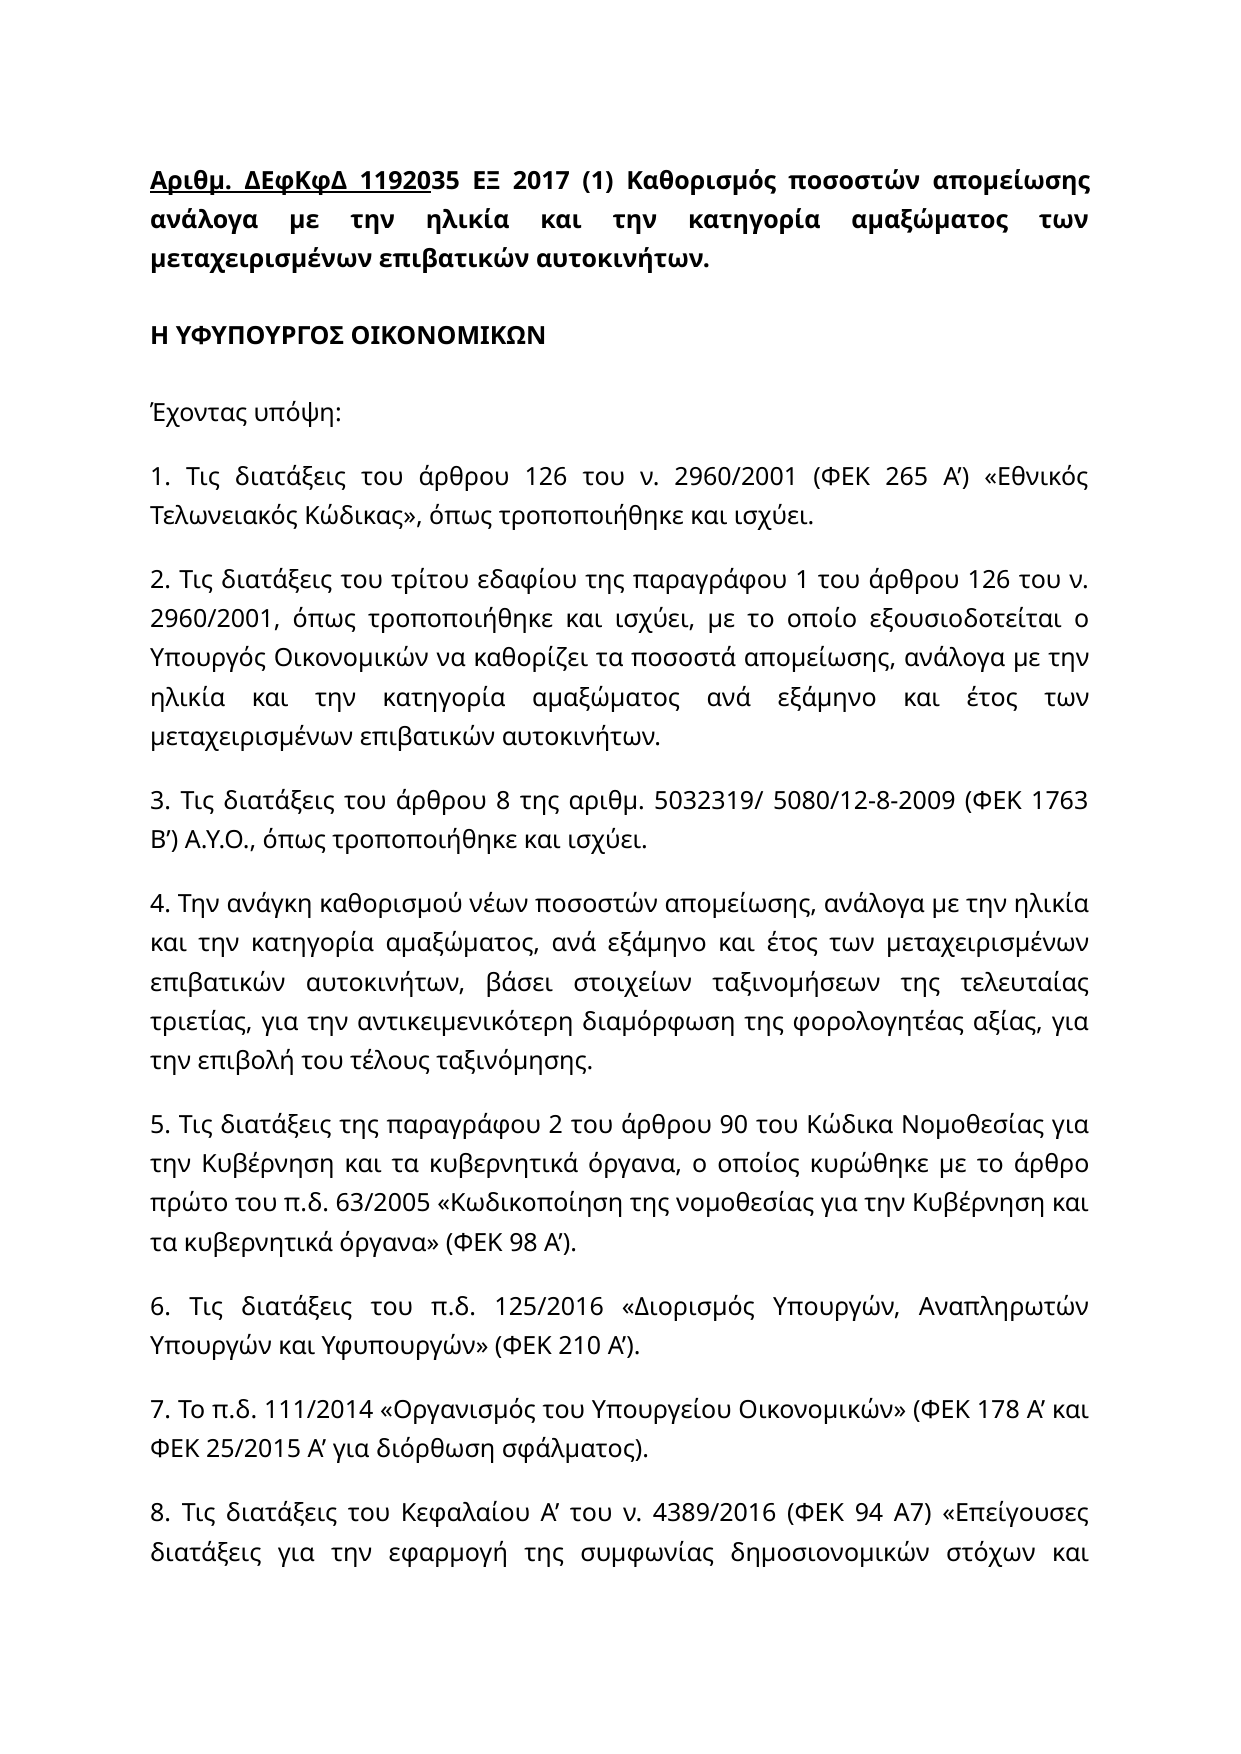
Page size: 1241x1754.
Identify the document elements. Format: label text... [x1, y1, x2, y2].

text 6. Τις διατάξεις του π.δ. 125/2016 «Διορισμός Υπουργών, Αναπληρωτών Υπουργών και Υφυπουργών» (ΦΕΚ 210 Α’). [150, 1288, 1090, 1362]
text 3. Τις διατάξεις του άρθρου 8 της αριθμ. 5032319/ 5080/12-8-2009 (ΦΕΚ 1763 Β’) Α.Υ.Ο., όπως τροποποιήθηκε και ισχύει. [150, 782, 1090, 856]
title Αριθμ. ΔΕφΚφΔ 1192035 ΕΞ 2017 (1) Καθορισμός ποσοστών απομείωσης ανάλογα με την ηλικία και την κατηγορία αμαξώματος των μεταχειρισμένων επιβατικών αυτοκινήτων. [150, 162, 1090, 275]
text 7. Το π.δ. 111/2014 «Οργανισμός του Υπουργείου Οικονομικών» (ΦΕΚ 178 Α’ και ΦΕΚ 25/2015 Α’ για διόρθωση σφάλματος). [150, 1392, 1090, 1465]
text 4. Την ανάγκη καθορισμού νέων ποσοστών απομείωσης, ανάλογα με την ηλικία και την κατηγορία αμαξώματος, ανά εξάμηνο και έτος των μεταχειρισμένων επιβατικών αυτοκινήτων, βάσει στοιχείων ταξινομήσεων της τελευταίας τριετίας, για την αντικειμενικότερη διαμόρφωση της φορολογητέας αξίας, για την επιβολή του τέλους ταξινόμησης. [150, 886, 1090, 1077]
text 1. Τις διατάξεις του άρθρου 126 του ν. 2960/2001 (ΦΕΚ 265 Α’) «Εθνικός Τελωνειακός Κώδικας», όπως τροποποιήθηκε και ισχύει. [150, 458, 1090, 532]
text 8. Τις διατάξεις του Κεφαλαίου Α’ του ν. 4389/2016 (ΦΕΚ 94 Α7) «Επείγουσες διατάξεις για την εφαρμογή της συμφωνίας δημοσιονομικών στόχων και [150, 1495, 1090, 1568]
text 5. Τις διατάξεις της παραγράφου 2 του άρθρου 90 του Κώδικα Νομοθεσίας για την Κυβέρνηση και τα κυβερνητικά όργανα, ο οποίος κυρώθηκε με το άρθρο πρώτο του π.δ. 63/2005 «Κωδικοποίηση της νομοθεσίας για την Κυβέρνηση και τα κυβερνητικά όργανα» (ΦΕΚ 98 Α’). [150, 1107, 1090, 1258]
title Η ΥΦΥΠΟΥΡΓΟΣ ΟΙΚΟΝΟΜΙΚΩΝ [150, 317, 1090, 352]
text 2. Τις διατάξεις του τρίτου εδαφίου της παραγράφου 1 του άρθρου 126 του ν. 2960/2001, όπως τροποποιήθηκε και ισχύει, με το οποίο εξουσιοδοτείται ο Υπουργός Οικονομικών να καθορίζει τα ποσοστά απομείωσης, ανάλογα με την ηλικία και την κατηγορία αμαξώματος ανά εξάμηνο και έτος των μεταχειρισμένων επιβατικών αυτοκινήτων. [150, 562, 1090, 752]
text Έχοντας υπόψη: [150, 394, 1090, 428]
